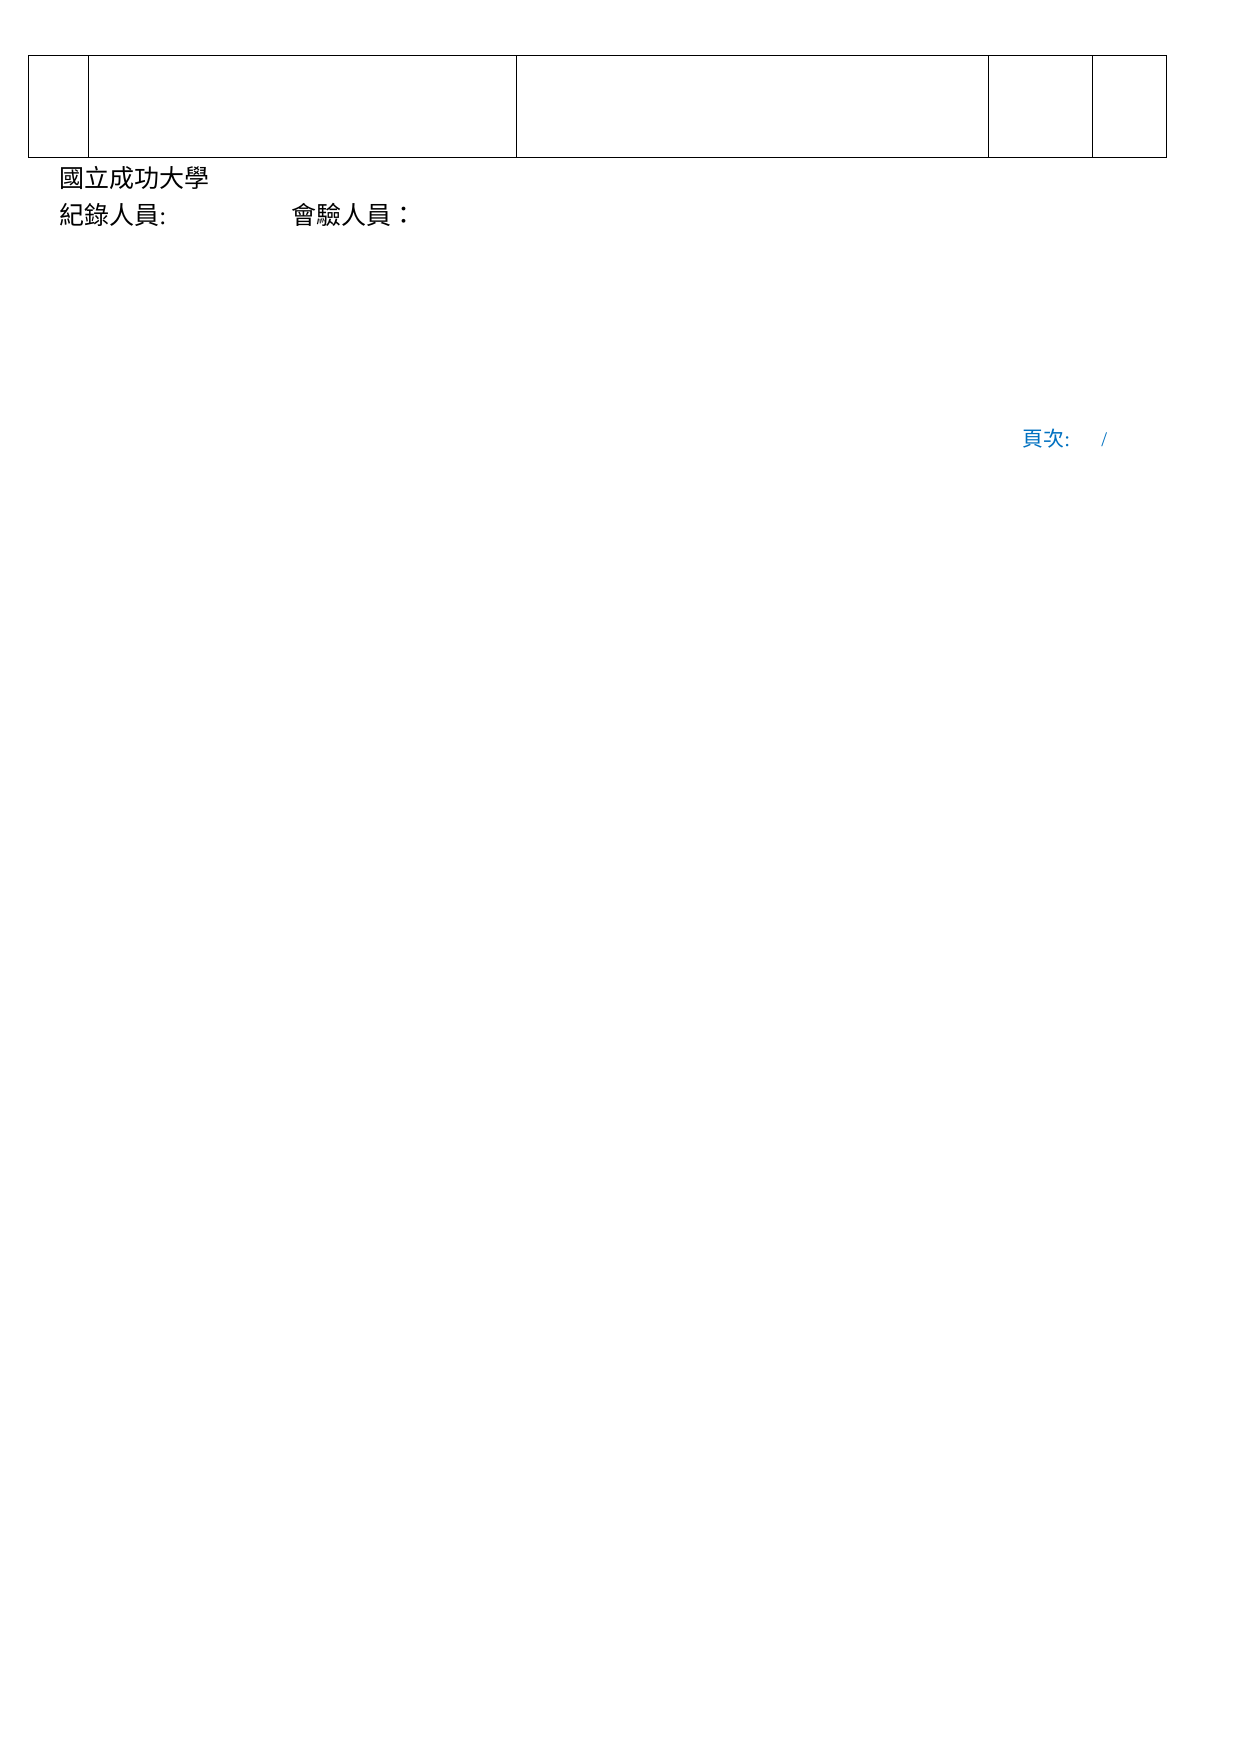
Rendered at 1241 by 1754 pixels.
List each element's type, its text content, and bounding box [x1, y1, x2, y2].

table_cell [89, 56, 516, 157]
table_cell [1093, 56, 1166, 157]
table_cell [989, 56, 1092, 157]
text 紀錄人員: 會驗人員： [59, 195, 1172, 233]
table_cell [29, 56, 88, 157]
text 頁次: / [1022, 422, 1156, 453]
text 國立成功大學 [59, 158, 1172, 195]
table_cell [517, 56, 988, 157]
